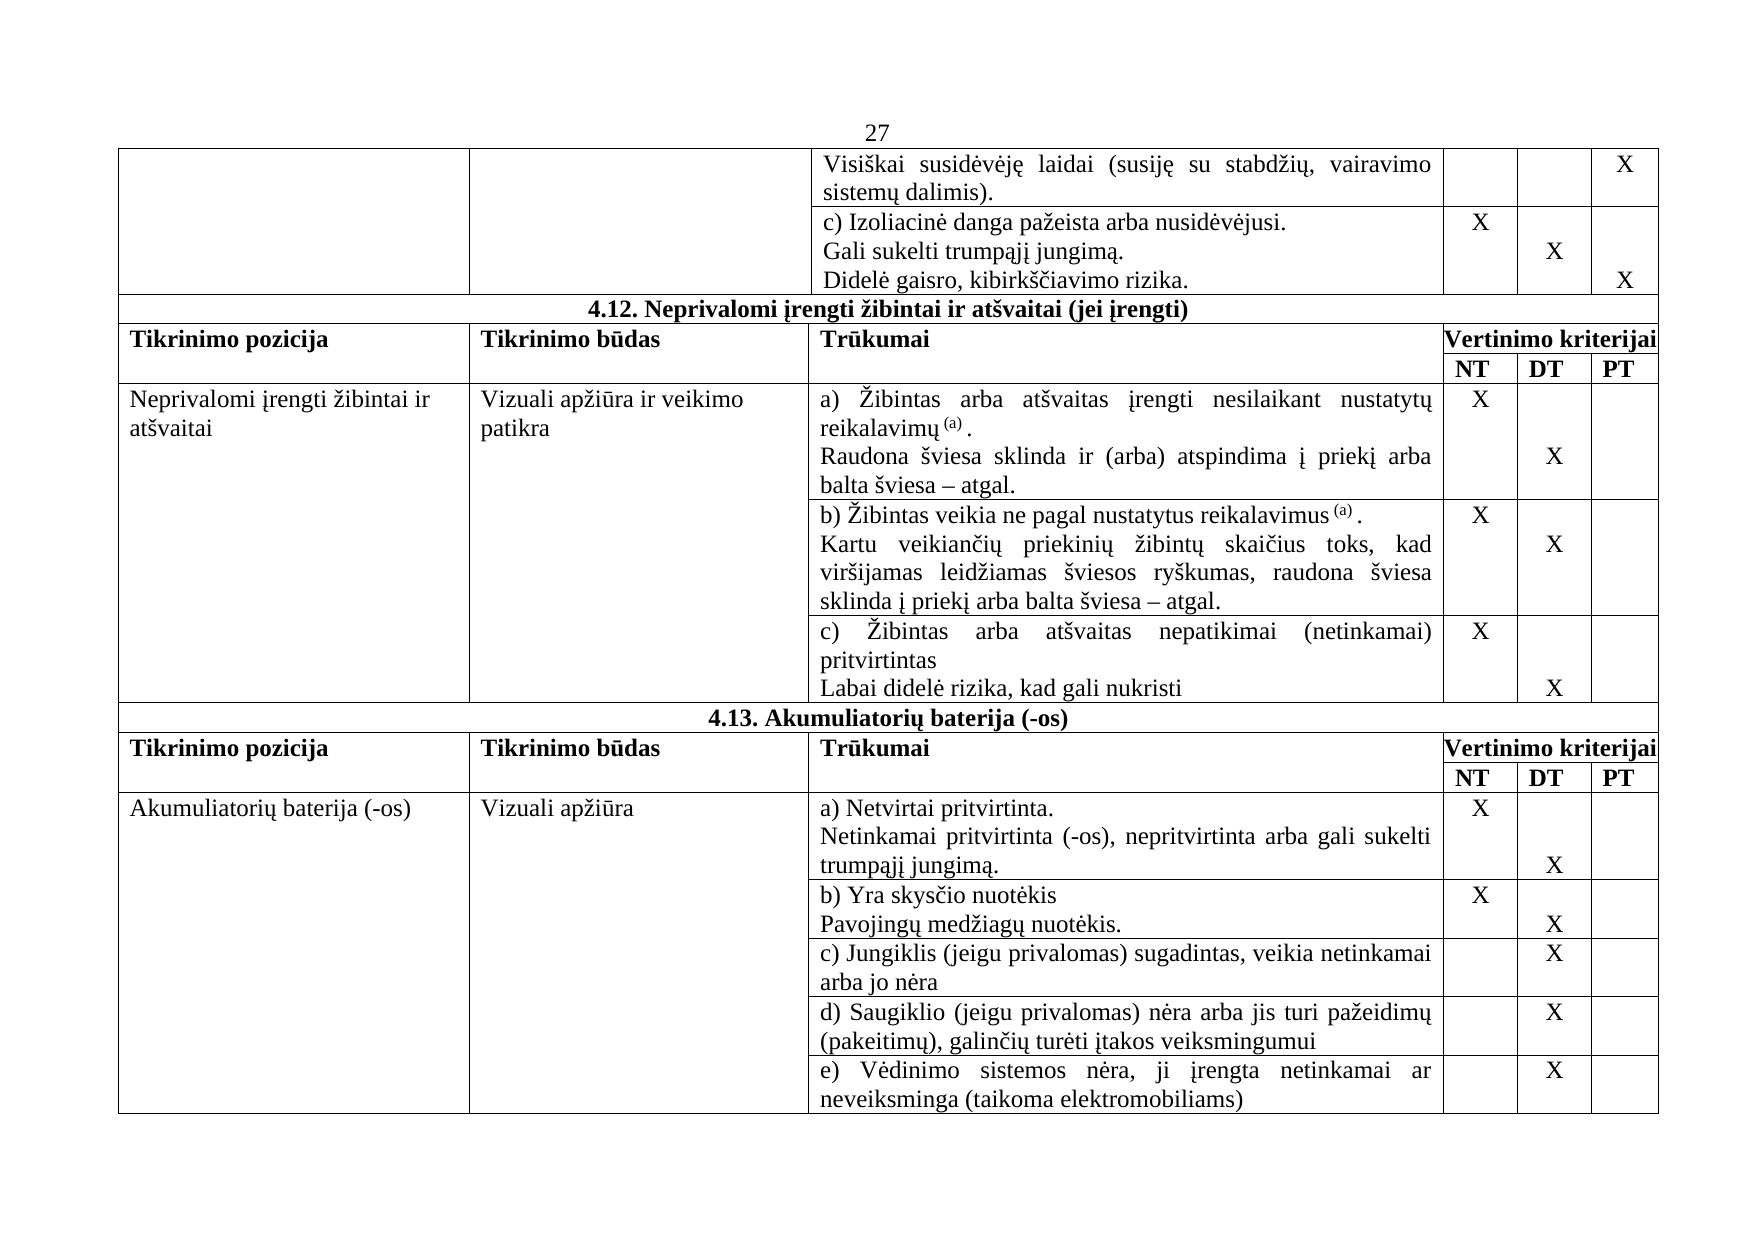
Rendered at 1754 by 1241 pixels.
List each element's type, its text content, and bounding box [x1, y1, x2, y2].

table_cell [1444, 149, 1517, 206]
table_cell [1444, 939, 1517, 996]
table_cell [470, 149, 811, 293]
table_cell X [1518, 616, 1591, 702]
table_cell c) Izoliacinė danga pažeista arba nusidėvėjusi. Gali sukelti trumpąjį jungimą. Didelė gaisro, kibirkščiavimo rizika. [812, 207, 1443, 293]
table_cell [1444, 997, 1517, 1054]
table_cell X [1518, 500, 1591, 615]
table_cell X [1444, 207, 1517, 293]
table_cell X [1444, 384, 1517, 499]
table_cell Vizuali apžiūra ir veikimo patikra [470, 384, 808, 702]
table_cell Trūkumai [809, 733, 1443, 792]
table_cell X [1518, 1056, 1591, 1113]
table_cell [1518, 149, 1591, 206]
table_cell 4.13. Akumuliatorių baterija (-os) [119, 703, 1658, 732]
table_cell X [1518, 793, 1591, 879]
table_cell Vertinimo kriterijai [1444, 324, 1658, 353]
table_cell Tikrinimo būdas [470, 733, 808, 792]
table_cell Visiškai susidėvėję laidai (susiję su stabdžių, vairavimo sistemų dalimis). [812, 149, 1443, 206]
table_cell [1592, 500, 1658, 615]
table_cell X [1518, 880, 1591, 937]
table_cell Trūkumai [809, 324, 1443, 383]
table_cell [1592, 1056, 1658, 1113]
table_cell PT [1592, 763, 1658, 792]
table_cell a) Netvirtai pritvirtinta. Netinkamai pritvirtinta (-os), nepritvirtinta arba gali sukelti trumpąjį jungimą. [809, 793, 1443, 879]
table_cell e) Vėdinimo sistemos nėra, ji įrengta netinkamai ar neveiksminga (taikoma elektromobiliams) [809, 1056, 1443, 1113]
table_cell DT [1518, 763, 1591, 792]
table_cell 4.12. Neprivalomi įrengti žibintai ir atšvaitai (jei įrengti) [119, 295, 1658, 323]
table_cell X [1518, 384, 1591, 499]
table_cell Akumuliatorių baterija (-os) [119, 793, 469, 1113]
table_cell X [1444, 793, 1517, 879]
table_cell [1592, 997, 1658, 1054]
table_cell [1592, 939, 1658, 996]
table_cell c) Žibintas arba atšvaitas nepatikimai (netinkamai) pritvirtintas Labai didelė rizika, kad gali nukristi [809, 616, 1443, 702]
table_cell X [1518, 207, 1591, 293]
table_cell X [1592, 149, 1658, 206]
table_cell [1592, 384, 1658, 499]
table_cell b) Yra skysčio nuotėkis Pavojingų medžiagų nuotėkis. [809, 880, 1443, 937]
table_cell Tikrinimo pozicija [119, 733, 469, 792]
table_cell Vizuali apžiūra [470, 793, 808, 1113]
table_cell [1592, 880, 1658, 937]
table_cell X [1518, 939, 1591, 996]
table_cell Tikrinimo būdas [470, 324, 808, 383]
table_cell X [1444, 880, 1517, 937]
table_cell b) Žibintas veikia ne pagal nustatytus reikalavimus (a) . Kartu veikiančių priekinių žibintų skaičius toks, kad viršijamas leidžiamas šviesos ryškumas, raudona šviesa sklinda į priekį arba balta šviesa – atgal. [809, 500, 1443, 615]
table_cell X [1444, 500, 1517, 615]
table_cell NT [1444, 354, 1517, 383]
table_cell PT [1592, 354, 1658, 383]
table_cell [1444, 1056, 1517, 1113]
table_cell a) Žibintas arba atšvaitas įrengti nesilaikant nustatytų reikalavimų (a) . Raudona šviesa sklinda ir (arba) atspindima į priekį arba balta šviesa – atgal. [809, 384, 1443, 499]
table_cell X [1444, 616, 1517, 702]
table_cell c) Jungiklis (jeigu privalomas) sugadintas, veikia netinkamai arba jo nėra [809, 939, 1443, 996]
table_cell [119, 149, 469, 293]
table_cell d) Saugiklio (jeigu privalomas) nėra arba jis turi pažeidimų (pakeitimų), galinčių turėti įtakos veiksmingumui [809, 997, 1443, 1054]
table_cell Tikrinimo pozicija [119, 324, 469, 383]
table_cell DT [1518, 354, 1591, 383]
table_cell Vertinimo kriterijai [1444, 733, 1658, 762]
table_cell X [1592, 207, 1658, 293]
table_cell Neprivalomi įrengti žibintai ir atšvaitai [119, 384, 469, 702]
table_cell NT [1444, 763, 1517, 792]
table_cell [1592, 793, 1658, 879]
table_cell [1592, 616, 1658, 702]
table_cell X [1518, 997, 1591, 1054]
